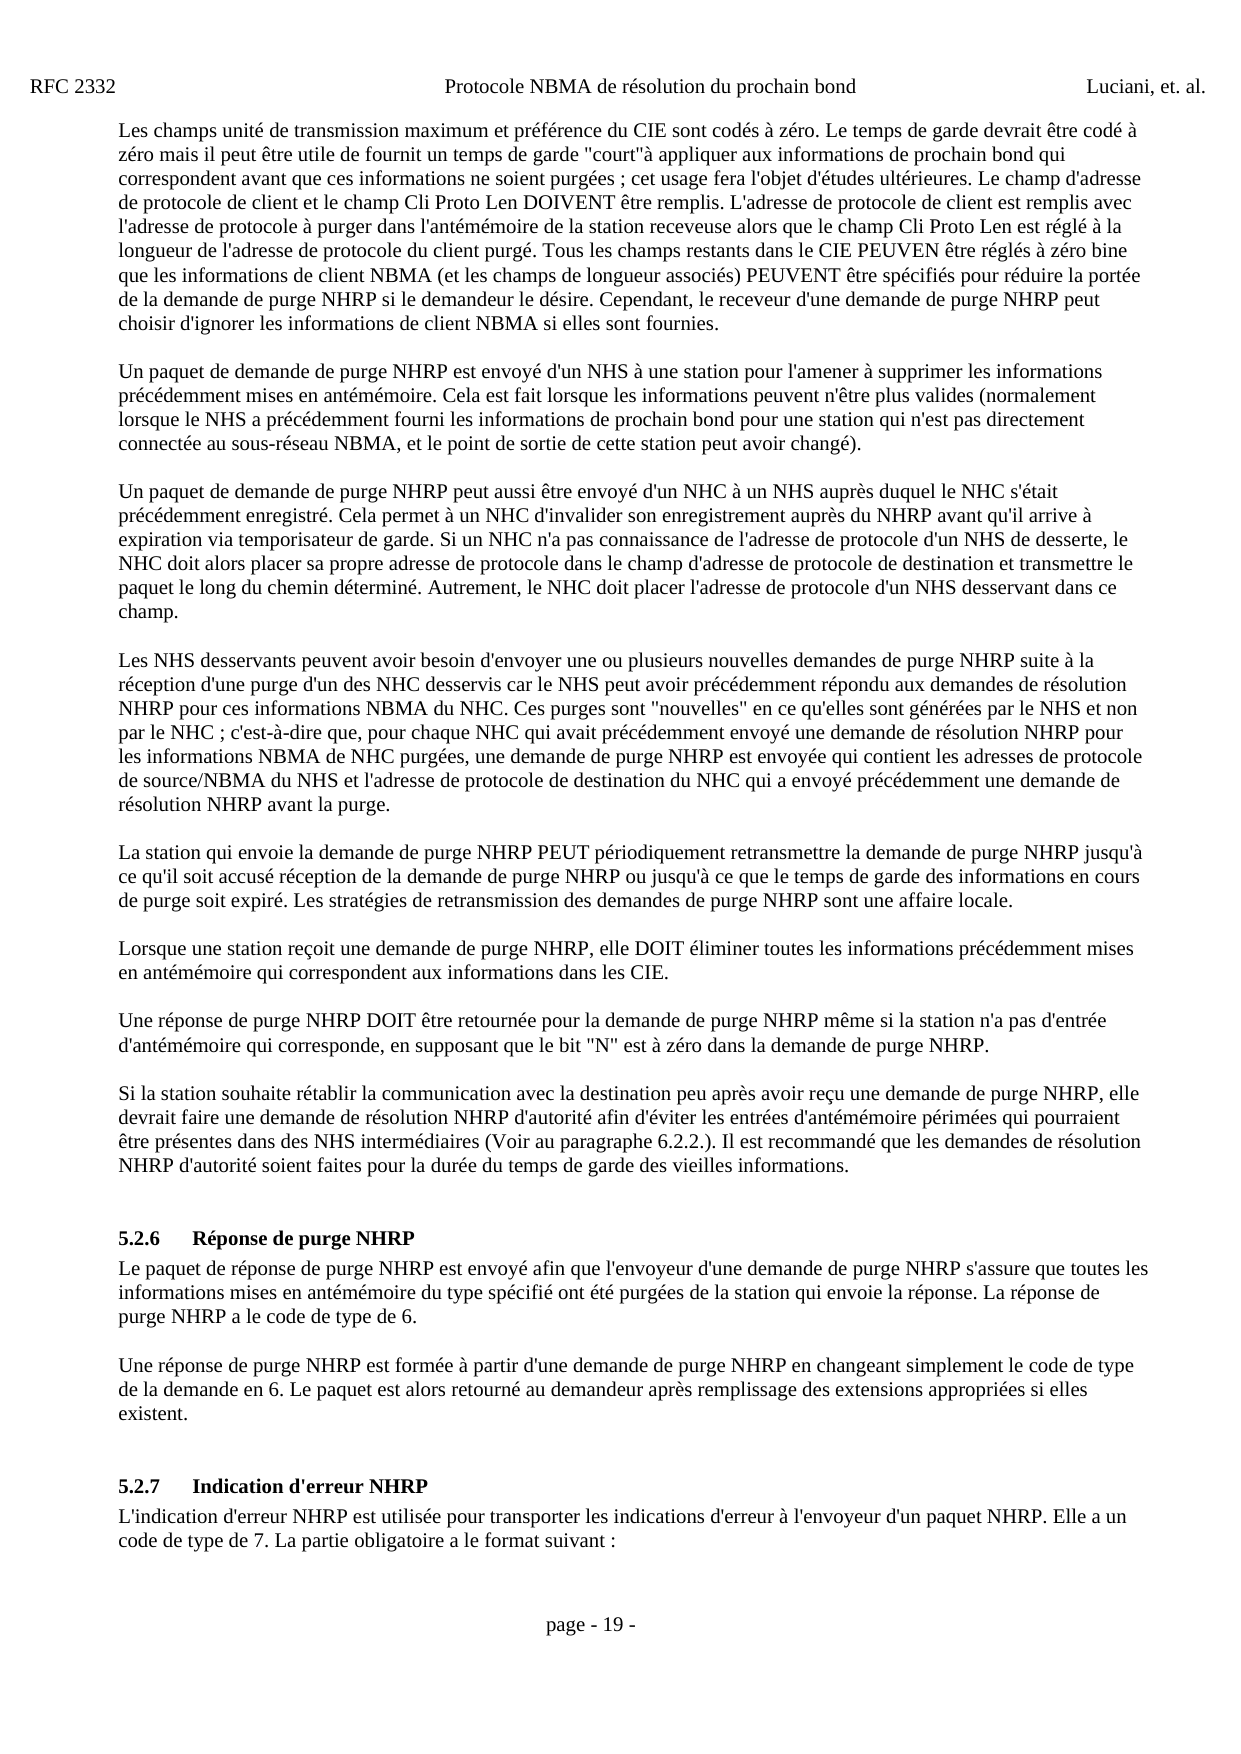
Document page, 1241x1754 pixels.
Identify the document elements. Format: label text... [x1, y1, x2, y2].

subtitle 5.2.6 Réponse de purge NHRP [118, 1226, 1152, 1250]
text Une réponse de purge NHRP est formée à partir d'une demande de purge NHRP en changeant simplement le code de type de la demande en 6. Le paquet est alors retourné au demandeur après remplissage des extensions appropriées si elles existent. [118, 1352, 1152, 1425]
text Les NHS desservants peuvent avoir besoin d'envoyer une ou plusieurs nouvelles demandes de purge NHRP suite à la réception d'une purge d'un des NHC desservis car le NHS peut avoir précédemment répondu aux demandes de résolution NHRP pour ces informations NBMA du NHC. Ces purges sont "nouvelles" en ce qu'elles sont générées par le NHS et non par le NHC ; c'est-à-dire que, pour chaque NHC qui avait précédemment envoyé une demande de résolution NHRP pour les informations NBMA de NHC purgées, une demande de purge NHRP est envoyée qui contient les adresses de protocole de source/NBMA du NHS et l'adresse de protocole de destination du NHC qui a envoyé précédemment une demande de résolution NHRP avant la purge. [118, 647, 1152, 816]
text Un paquet de demande de purge NHRP peut aussi être envoyé d'un NHC à un NHS auprès duquel le NHC s'était précédemment enregistré. Cela permet à un NHC d'invalider son enregistrement auprès du NHRP avant qu'il arrive à expiration via temporisateur de garde. Si un NHC n'a pas connaissance de l'adresse de protocole d'un NHS de desserte, le NHC doit alors placer sa propre adresse de protocole dans le champ d'adresse de protocole de destination et transmettre le paquet le long du chemin déterminé. Autrement, le NHC doit placer l'adresse de protocole d'un NHS desservant dans ce champ. [118, 479, 1152, 623]
text Lorsque une station reçoit une demande de purge NHRP, elle DOIT éliminer toutes les informations précédemment mises en antémémoire qui correspondent aux informations dans les CIE. [118, 936, 1152, 984]
text Si la station souhaite rétablir la communication avec la destination peu après avoir reçu une demande de purge NHRP, elle devrait faire une demande de résolution NHRP d'autorité afin d'éviter les entrées d'antémémoire périmées qui pourraient être présentes dans des NHS intermédiaires (Voir au paragraphe 6.2.2.). Il est recommandé que les demandes de résolution NHRP d'autorité soient faites pour la durée du temps de garde des vieilles informations. [118, 1081, 1152, 1177]
text Un paquet de demande de purge NHRP est envoyé d'un NHS à une station pour l'amener à supprimer les informations précédemment mises en antémémoire. Cela est fait lorsque les informations peuvent n'être plus valides (normalement lorsque le NHS a précédemment fourni les informations de prochain bond pour une station qui n'est pas directement connectée au sous-réseau NBMA, et le point de sortie de cette station peut avoir changé). [118, 359, 1152, 455]
text Le paquet de réponse de purge NHRP est envoyé afin que l'envoyeur d'une demande de purge NHRP s'assure que toutes les informations mises en antémémoire du type spécifié ont été purgées de la station qui envoie la réponse. La réponse de purge NHRP a le code de type de 6. [118, 1256, 1152, 1328]
text Une réponse de purge NHRP DOIT être retournée pour la demande de purge NHRP même si la station n'a pas d'entrée d'antémémoire qui corresponde, en supposant que le bit "N" est à zéro dans la demande de purge NHRP. [118, 1008, 1152, 1057]
text L'indication d'erreur NHRP est utilisée pour transporter les indications d'erreur à l'envoyeur d'un paquet NHRP. Elle a un code de type de 7. La partie obligatoire a le format suivant : [118, 1504, 1152, 1552]
text La station qui envoie la demande de purge NHRP PEUT périodiquement retransmettre la demande de purge NHRP jusqu'à ce qu'il soit accusé réception de la demande de purge NHRP ou jusqu'à ce que le temps de garde des informations en cours de purge soit expiré. Les stratégies de retransmission des demandes de purge NHRP sont une affaire locale. [118, 840, 1152, 912]
subtitle 5.2.7 Indication d'erreur NHRP [118, 1474, 1152, 1498]
text Les champs unité de transmission maximum et préférence du CIE sont codés à zéro. Le temps de garde devrait être codé à zéro mais il peut être utile de fournit un temps de garde "court"à appliquer aux informations de prochain bond qui correspondent avant que ces informations ne soient purgées ; cet usage fera l'objet d'études ultérieures. Le champ d'adresse de protocole de client et le champ Cli Proto Len DOIVENT être remplis. L'adresse de protocole de client est remplis avec l'adresse de protocole à purger dans l'antémémoire de la station receveuse alors que le champ Cli Proto Len est réglé à la longueur de l'adresse de protocole du client purgé. Tous les champs restants dans le CIE PEUVEN être réglés à zéro bine que les informations de client NBMA (et les champs de longueur associés) PEUVENT être spécifiés pour réduire la portée de la demande de purge NHRP si le demandeur le désire. Cependant, le receveur d'une demande de purge NHRP peut choisir d'ignorer les informations de client NBMA si elles sont fournies. [118, 118, 1152, 335]
